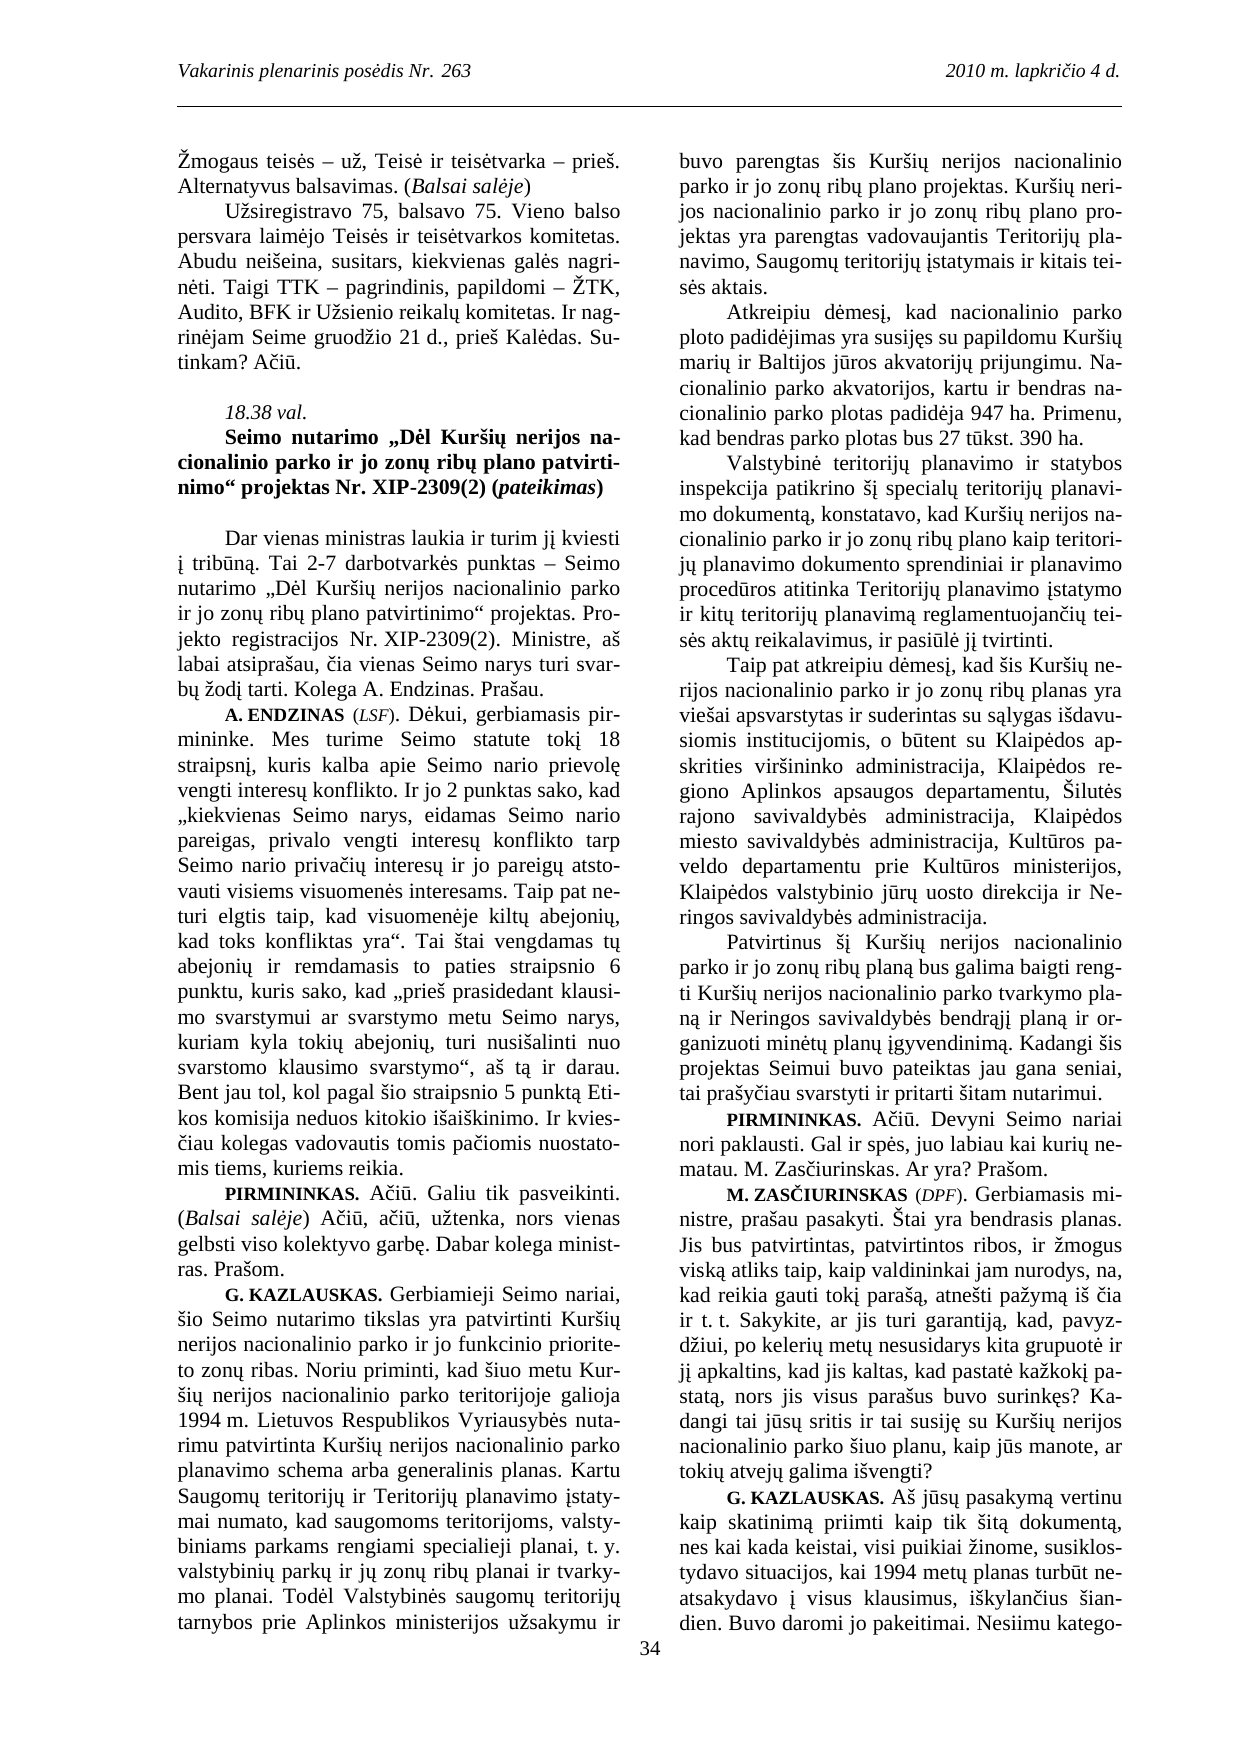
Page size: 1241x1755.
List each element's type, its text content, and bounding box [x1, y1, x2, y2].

text Vals­ty­bi­nė te­ri­to­ri­jų pla­na­vi­mo ir sta­ty­bos ins­pek­ci­ja pa­tik­ri­no šį spe­cia­lų te­ri­to­ri­jų pla­na­vi­mo do­ku­men­tą, kon­sta­ta­vo, kad Kur­šių ne­ri­jos na­cio­na­li­nio par­ko ir jo zo­nų ri­bų pla­no kaip te­ri­to­ri­jų pla­na­vi­mo do­ku­men­to spren­di­niai ir pla­na­vi­mo pro­ce­dū­ros ati­tin­ka Te­ri­to­ri­jų pla­na­vi­mo įsta­ty­mo ir ki­tų te­ri­to­ri­jų pla­na­vi­mą reg­la­men­tuo­jan­čių tei­sės ak­tų rei­ka­la­vi­mus, ir pa­siū­lė jį tvir­tin­ti. [679, 450, 1122, 652]
text A. ENDZINAS (LSF). Dė­kui, ger­bia­ma­sis pir­mi­nin­ke. Mes tu­ri­me Sei­mo sta­tu­te to­kį 18 straips­nį, ku­ris kal­ba apie Sei­mo na­rio prie­vo­lę veng­ti in­te­re­sų kon­flik­to. Ir jo 2 punk­tas sa­ko, kad „kiek­vie­nas Sei­mo na­rys, ei­da­mas Sei­mo na­rio pa­rei­gas, pri­va­lo veng­ti in­te­re­sų kon­flik­to tarp Sei­mo na­rio pri­va­čių in­te­re­sų ir jo pa­rei­gų at­sto­vau­ti vi­siems vi­suo­me­nės in­te­re­sams. Taip pat ne­tu­ri elg­tis taip, kad vi­suo­me­nė­je kil­tų abe­jo­nių, kad toks kon­flik­tas yra“. Tai štai veng­da­mas tų abe­jo­nių ir rem­da­ma­sis to pa­ties straips­nio 6 punk­tu, ku­ris sa­ko, kad „prieš pra­si­de­dant klau­si­mo svars­ty­mui ar svars­ty­mo me­tu Sei­mo na­rys, ku­riam ky­la to­kių abe­jo­nių, tu­ri nu­si­ša­lin­ti nuo svars­to­mo klau­si­mo svars­ty­mo“, aš tą ir da­rau. Bent jau tol, kol pa­gal šio straips­nio 5 punk­tą Eti­kos ko­mi­si­ja ne­duos ki­to­kio iš­aiš­ki­ni­mo. Ir kvies­čiau ko­le­gas va­do­vau­tis to­mis pa­čio­mis nuo­sta­to­mis tiems, ku­riems rei­kia. [177, 701, 620, 1180]
text Dar vie­nas mi­nist­ras lau­kia ir tu­rim jį kvies­ti į tri­bū­ną. Tai 2-7 dar­bo­tvarkės punk­tas – Sei­mo nu­ta­ri­mo „Dėl Kur­šių ne­ri­jos na­cio­na­li­nio par­ko ir jo zo­nų ri­bų pla­no pa­tvir­ti­ni­mo“ pro­jek­tas. Pro­jek­to re­gist­ra­ci­jos Nr. XIP-2309(2). Mi­nist­re, aš la­bai at­si­pra­šau, čia vie­nas Sei­mo na­rys tu­ri svar­bų žo­dį tar­ti. Ko­le­ga A. En­dzi­nas. Pra­šau. [177, 525, 620, 701]
text G. KAZLAUSKAS. Aš jū­sų pa­sa­ky­mą ver­ti­nu kaip ska­ti­ni­mą pri­im­ti kaip tik ši­tą do­ku­men­tą, nes kai ka­da keis­tai, vi­si pui­kiai ži­no­me, su­si­klos­ty­da­vo si­tu­a­ci­jos, kai 1994 me­tų pla­nas tur­būt ne­at­sa­ky­da­vo į vi­sus klau­si­mus, iš­ky­lan­čius šian­dien. Bu­vo da­ro­mi jo pa­kei­ti­mai. Ne­si­i­mu ka­te­go­ [679, 1484, 1122, 1635]
text PIRMININKAS. Ačiū. De­vy­ni Sei­mo na­riai no­ri pa­klaus­ti. Gal ir spės, juo la­biau kai ku­rių ne­ma­tau. M. Zas­čiu­rins­kas. Ar yra? Pra­šom. [679, 1106, 1122, 1181]
text bu­vo pa­reng­tas šis Kur­šių ne­ri­jos na­cio­na­li­nio par­ko ir jo zo­nų ri­bų pla­no pro­jek­tas. Kur­šių ne­ri­jos na­cio­na­li­nio par­ko ir jo zo­nų ri­bų pla­no pro­jek­tas yra pa­reng­tas va­do­vau­jan­tis Te­ri­to­ri­jų pla­na­vi­mo, Sau­go­mų te­ri­to­ri­jų įsta­ty­mais ir ki­tais tei­sės ak­tais. [679, 148, 1122, 299]
text G. KAZLAUSKAS. Ger­bia­mie­ji Sei­mo na­riai, šio Sei­mo nu­ta­ri­mo tiks­las yra pa­tvir­tin­ti Kur­šių ne­ri­jos na­cio­na­li­nio par­ko ir jo funk­ci­nio pri­ori­te­to zo­nų ri­bas. No­riu pri­min­ti, kad šiuo me­tu Kur­šių ne­ri­jos na­cio­na­li­nio par­ko te­ri­to­ri­jo­je ga­lio­ja 1994 m. Lie­tu­vos Res­pub­li­kos Vy­riau­sy­bės nu­ta­ri­mu pa­tvir­tin­ta Kur­šių ne­ri­jos na­cio­na­li­nio par­ko pla­na­vi­mo sche­ma ar­ba ge­ne­ra­li­nis pla­nas. Kar­tu Sau­go­mų te­ri­to­ri­jų ir Te­ri­to­ri­jų pla­na­vi­mo įsta­ty­mai nu­ma­to, kad sau­go­moms te­ri­to­ri­joms, vals­ty­bi­niams par­kams ren­gia­mi spe­cia­lie­ji pla­nai, t. y. vals­ty­bi­nių par­kų ir jų zo­nų ri­bų pla­nai ir tvar­ky­mo pla­nai. To­dėl Vals­ty­bi­nės sau­go­mų te­ri­to­ri­jų tar­ny­bos prie Ap­lin­kos mi­nis­te­ri­jos už­sa­ky­mu ir [177, 1281, 620, 1634]
text Pa­tvir­ti­nus šį Kur­šių ne­ri­jos na­cio­na­li­nio par­ko ir jo zo­nų ri­bų pla­ną bus ga­li­ma baig­ti reng­ti Kur­šių ne­ri­jos na­cio­na­li­nio par­ko tvar­ky­mo pla­ną ir Ne­rin­gos sa­vi­val­dy­bės ben­drą­jį pla­ną ir or­ga­ni­zuo­ti mi­nė­tų pla­nų įgy­ven­di­ni­mą. Ka­dan­gi šis pro­jek­tas Sei­mui bu­vo pa­teik­tas jau ga­na se­niai, tai pra­šy­čiau svars­ty­ti ir pri­tar­ti ši­tam nu­ta­ri­mui. [679, 929, 1122, 1106]
text 18.38 val. [224, 400, 620, 424]
text M. ZASČIURINSKAS (DPF). Ger­bia­ma­sis mi­nist­re, pra­šau pa­sa­ky­ti. Štai yra ben­dra­sis pla­nas. Jis bus pa­tvir­tin­tas, pa­tvir­tin­tos ri­bos, ir žmo­gus vis­ką at­liks taip, kaip val­di­nin­kai jam nu­ro­dys, na, kad rei­kia gau­ti to­kį pa­ra­šą, at­neš­ti pa­žy­mą iš čia ir t. t. Sa­ky­ki­te, ar jis tu­ri ga­ran­ti­ją, kad, pa­vyz­džiui, po ke­le­rių me­tų ne­su­si­da­rys ki­ta gru­puo­tė ir jį ap­kal­tins, kad jis kal­tas, kad pa­sta­tė kaž­ko­kį pa­sta­tą, nors jis vi­sus pa­ra­šus bu­vo su­rin­kęs? Ka­dan­gi tai jū­sų sri­tis ir tai su­si­ję su Kur­šių ne­ri­jos na­cio­na­li­nio par­ko šiuo pla­nu, kaip jūs ma­no­te, ar to­kių at­ve­jų ga­li­ma iš­veng­ti? [679, 1181, 1122, 1484]
text Sei­mo nu­ta­ri­mo „Dėl Kur­šių ne­ri­jos na­cio­na­li­nio par­ko ir jo zo­nų ri­bų pla­no pa­tvir­ti­ni­mo“ pro­jek­tas Nr. XIP-2309(2) (pa­tei­ki­mas) [177, 424, 620, 499]
text Už­si­re­gist­ra­vo 75, bal­sa­vo 75. Vie­no bal­so per­sva­ra lai­mė­jo Tei­sės ir tei­sėt­var­kos ko­mi­te­tas. Abu­du ne­iš­ei­na, su­si­tars, kiek­vie­nas ga­lės nag­ri­nė­ti. Tai­gi TTK – pa­grin­di­nis, pa­pil­do­mi – ŽTK, Au­di­to, BFK ir Už­sie­nio rei­ka­lų ko­mi­te­tas. Ir nag­ri­nė­jam Sei­me gruo­džio 21 d., prieš Ka­lė­das. Su­tin­kam? Ačiū. [177, 198, 620, 374]
text At­krei­piu dė­me­sį, kad na­cio­na­li­nio par­ko plo­to pa­di­dė­ji­mas yra su­si­jęs su pa­pil­do­mu Kur­šių ma­rių ir Bal­ti­jos jū­ros ak­va­to­ri­jų pri­jun­gi­mu. Na­cio­na­li­nio par­ko ak­va­to­ri­jos, kar­tu ir ben­dras na­cio­na­li­nio par­ko plo­tas pa­di­dė­ja 947 ha. Pri­me­nu, kad ben­dras par­ko plo­tas bus 27 tūkst. 390 ha. [679, 299, 1122, 450]
text Žmo­gaus tei­sės – už, Tei­sė ir tei­sėt­var­ka – prieš. Al­ter­na­ty­vus bal­sa­vi­mas. (Bal­sai sa­lė­je) [177, 148, 620, 198]
text PIRMININKAS. Ačiū. Ga­liu tik pa­svei­kin­ti. (Bal­sai sa­lė­je) Ačiū, ačiū, už­ten­ka, nors vie­nas gelbs­ti vi­so ko­lek­ty­vo gar­bę. Da­bar ko­le­ga mi­nist­ras. Pra­šom. [177, 1180, 620, 1281]
text Taip pat at­krei­piu dė­me­sį, kad šis Kur­šių ne­ri­jos na­cio­na­li­nio par­ko ir jo zo­nų ri­bų pla­nas yra vie­šai ap­svars­ty­tas ir su­de­rin­tas su są­ly­gas iš­da­vu­sio­mis ins­ti­tu­ci­jo­mis, o bū­tent su Klai­pė­dos ap­skri­ties vir­ši­nin­ko ad­mi­nist­ra­ci­ja, Klai­pė­dos re­gio­no Ap­lin­kos ap­sau­gos de­par­ta­men­tu, Ši­lu­tės ra­jo­no sa­vi­val­dy­bės ad­mi­nist­ra­ci­ja, Klai­pė­dos mies­to sa­vi­val­dy­bės ad­mi­nist­ra­ci­ja, Kul­tū­ros pa­vel­do de­par­ta­men­tu prie Kul­tū­ros mi­nis­te­ri­jos, Klai­pė­dos vals­ty­bi­nio jū­rų uos­to di­rek­ci­ja ir Ne­rin­gos sa­vi­val­dy­bės ad­mi­nist­ra­ci­ja. [679, 652, 1122, 929]
